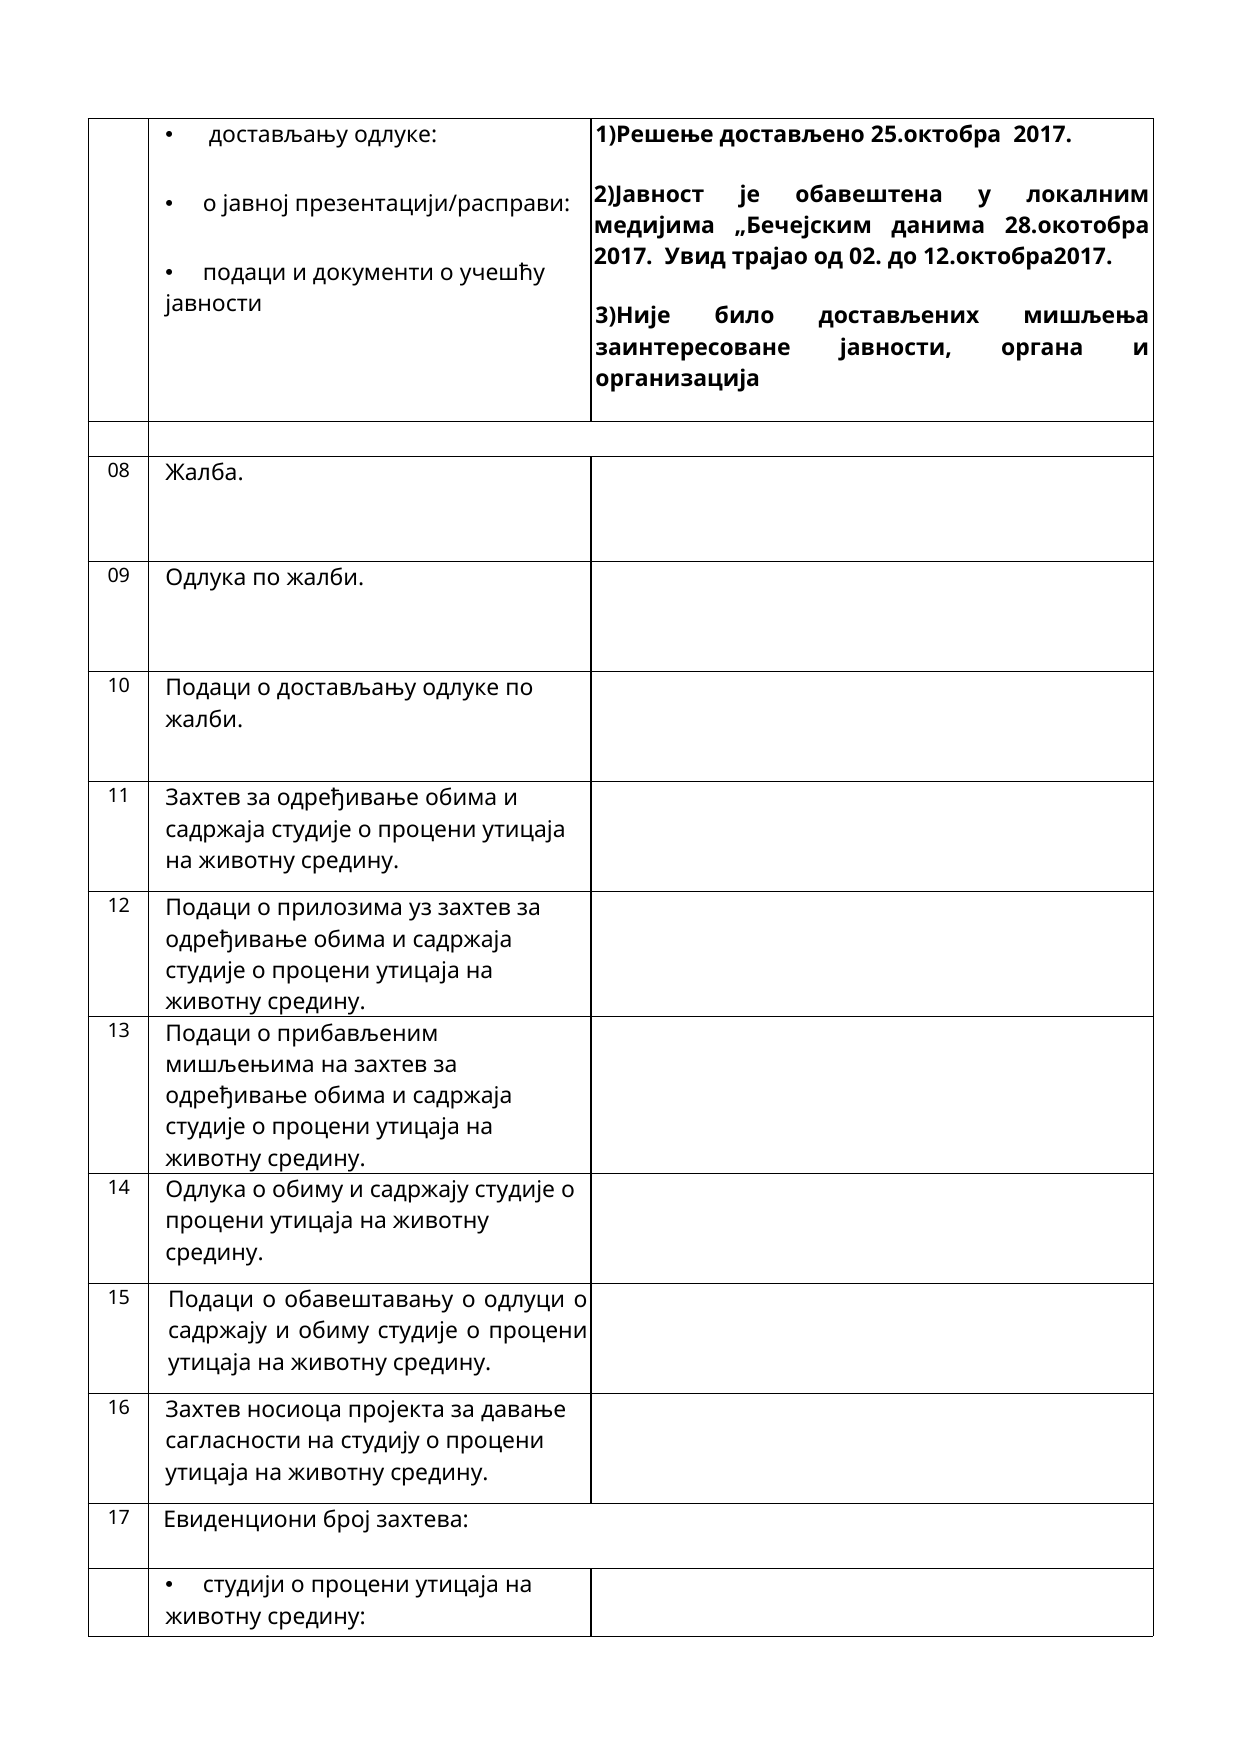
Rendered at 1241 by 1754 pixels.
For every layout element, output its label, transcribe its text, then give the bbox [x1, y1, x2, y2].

table_cell [89, 422, 148, 456]
table_cell 16 [89, 1394, 148, 1503]
table_cell [592, 1284, 1153, 1393]
table_cell Подаци о прилозима уз захтев за одређивање обима и садржаја студије о процени утицаја на животну средину. [149, 892, 590, 1016]
table_header [89, 119, 148, 421]
table_header 1)Решење достављено 25.октобра 2017. 2)Јавност је обавештена у локалним медијима „Бечејским данима 28.окотобра 2017. Увид трајао од 02. до 12.октобра2017. 3)Није било достављених мишљења заинтересоване јавности, органа и организација [592, 119, 1153, 421]
table_cell Евиденциони број захтева: [149, 1504, 1153, 1568]
table_cell [592, 672, 1153, 781]
table_cell [592, 1394, 1153, 1503]
table_cell [592, 1017, 1153, 1173]
table_cell Подаци о обавештавању о одлуци о садржају и обиму студије о процени утицаја на животну средину. [149, 1284, 590, 1393]
table_cell 10 [89, 672, 148, 781]
table_cell 13 [89, 1017, 148, 1173]
table_cell [592, 892, 1153, 1016]
table_cell [89, 1569, 148, 1636]
table_cell [592, 1174, 1153, 1283]
table_cell 11 [89, 782, 148, 891]
table_cell [149, 422, 1153, 456]
table_cell [592, 782, 1153, 891]
table_cell Подаци о прибављеним мишљењима на захтев за одређивање обима и садржаја студије о процени утицаја на животну средину. [149, 1017, 590, 1173]
table_cell 12 [89, 892, 148, 1016]
table_cell 15 [89, 1284, 148, 1393]
table_cell 08 [89, 457, 148, 561]
table_cell 14 [89, 1174, 148, 1283]
table_cell 17 [89, 1504, 148, 1568]
table_cell студији о процени утицаја на животну средину: прилозима уз захтев носиоца пројекта за давање сагласности на студију о процени утицаја на животну средину: [149, 1569, 590, 1636]
table_cell Захтев носиоца пројекта за давање сагласности на студију о процени утицаја на животну средину. [149, 1394, 590, 1503]
table_cell [592, 562, 1153, 671]
table_cell Захтев за одређивање обима и садржаја студије о процени утицаја на животну средину. [149, 782, 590, 891]
table_cell Одлука по жалби. [149, 562, 590, 671]
table_header достављању одлуке: о јавној презентацији/расправи: подаци и документи о учешћу јавности [149, 119, 590, 421]
table_cell Подаци о достављању одлуке по жалби. [149, 672, 590, 781]
table_cell Одлука о обиму и садржају студије о процени утицаја на животну средину. [149, 1174, 590, 1283]
table_cell Жалба. [149, 457, 590, 561]
table_cell [592, 1569, 1153, 1636]
table_cell [592, 457, 1153, 561]
table_cell 09 [89, 562, 148, 671]
